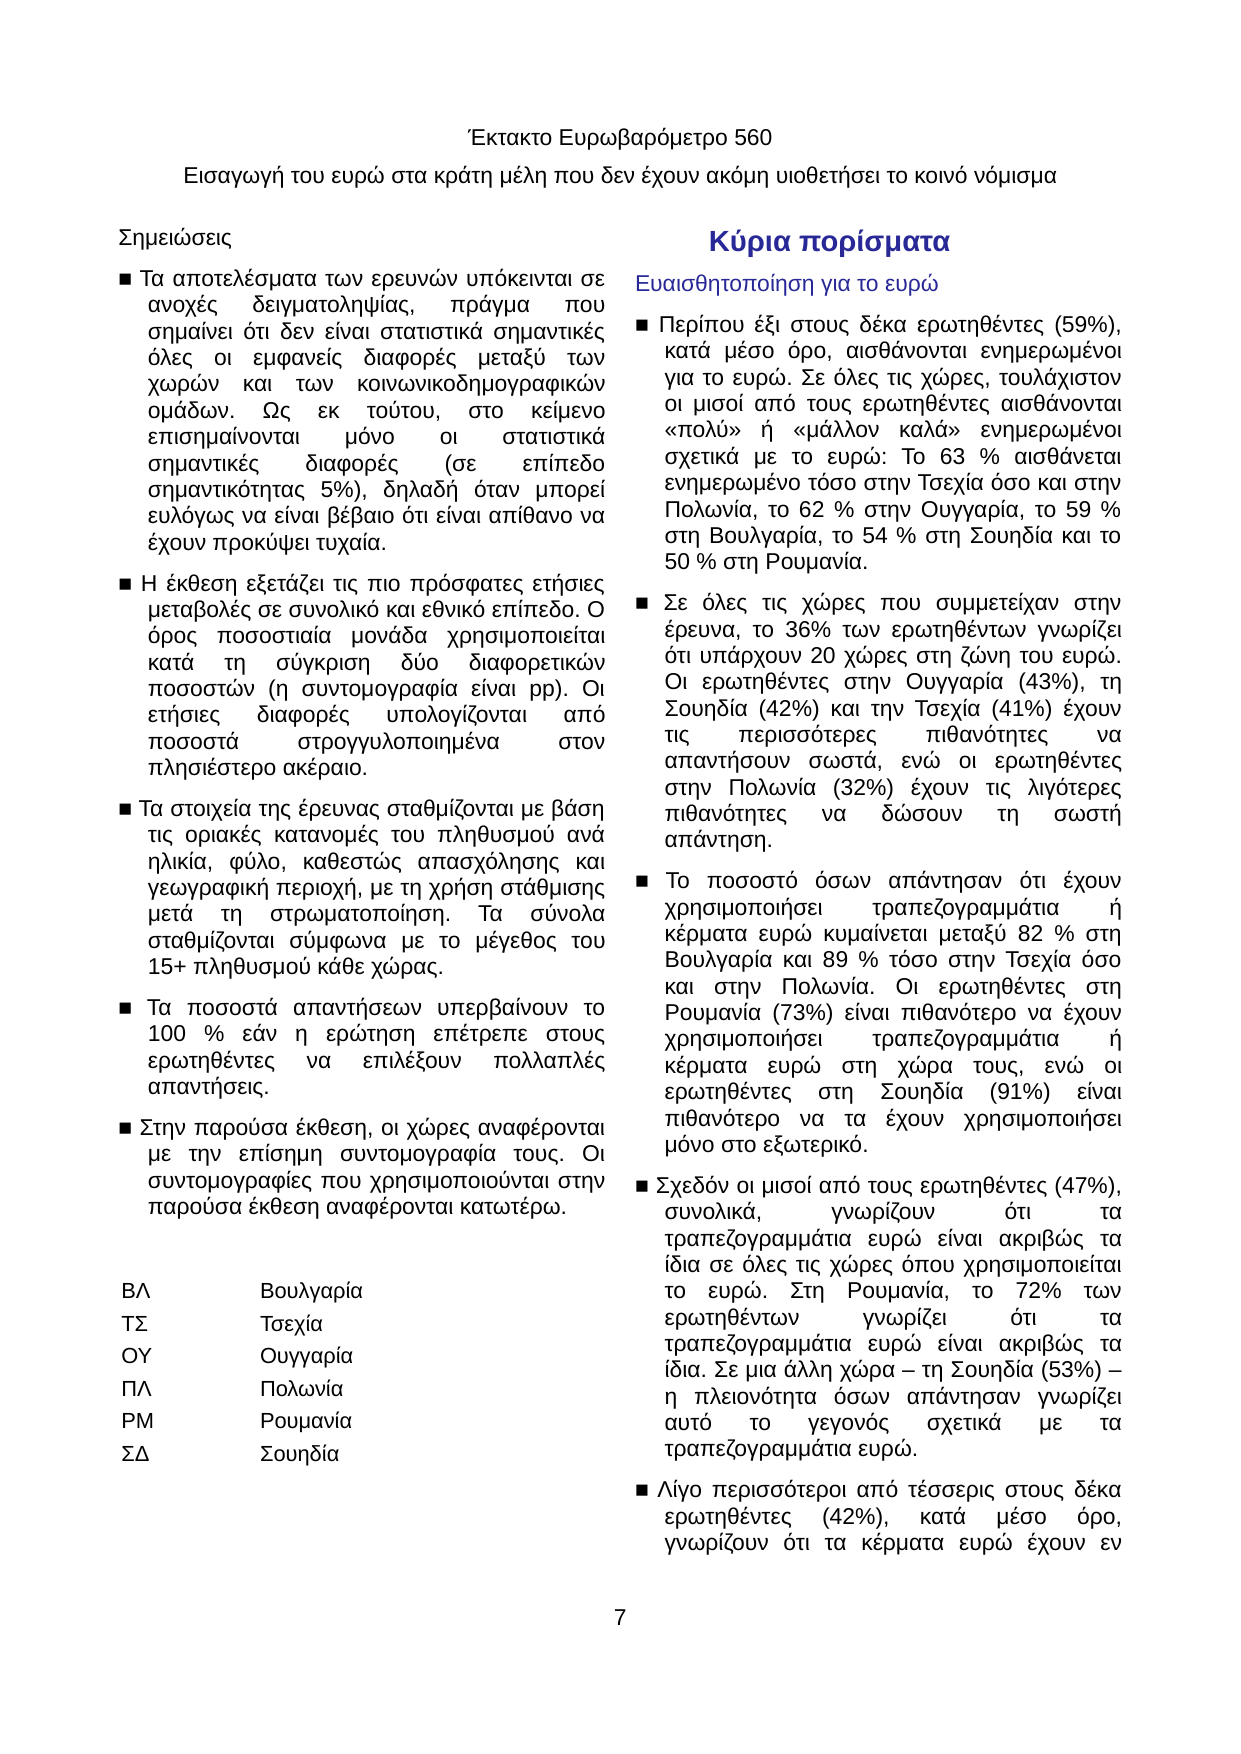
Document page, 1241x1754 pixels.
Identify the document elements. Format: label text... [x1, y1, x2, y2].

text Σημειώσεις [118, 224, 605, 250]
table_cell Πολωνία [257, 1372, 395, 1404]
text ■ Σχεδόν οι μισοί από τους ερωτηθέντες (47%), συνολικά, γνωρίζουν ότι τα τραπεζογραμμάτια ευρώ είναι ακριβώς τα ίδια σε όλες τις χώρες όπου χρησιμοποιείται το ευρώ. Στη Ρουμανία, το 72% των ερωτηθέντων γνωρίζει ότι τα τραπεζογραμμάτια ευρώ είναι ακριβώς τα ίδια. Σε μια άλλη χώρα – τη Σουηδία (53%) – η πλειονότητα όσων απάντησαν γνωρίζει αυτό το γεγονός σχετικά με τα τραπεζογραμμάτια ευρώ. [635, 1172, 1122, 1462]
table_cell ΡΜ [118, 1405, 257, 1437]
text Ευαισθητοποίηση για το ευρώ [635, 270, 1122, 296]
text ■ Τα αποτελέσματα των ερευνών υπόκεινται σε ανοχές δειγματοληψίας, πράγμα που σημαίνει ότι δεν είναι στατιστικά σημαντικές όλες οι εμφανείς διαφορές μεταξύ των χωρών και των κοινωνικοδημογραφικών ομάδων. Ως εκ τούτου, στο κείμενο επισημαίνονται μόνο οι στατιστικά σημαντικές διαφορές (σε επίπεδο σημαντικότητας 5%), δηλαδή όταν μπορεί ευλόγως να είναι βέβαιο ότι είναι απίθανο να έχουν προκύψει τυχαία. [118, 265, 605, 555]
text ■ Η έκθεση εξετάζει τις πιο πρόσφατες ετήσιες μεταβολές σε συνολικό και εθνικό επίπεδο. Ο όρος ποσοστιαία μονάδα χρησιμοποιείται κατά τη σύγκριση δύο διαφορετικών ποσοστών (η συντομογραφία είναι pp). Οι ετήσιες διαφορές υπολογίζονται από ποσοστά στρογγυλοποιημένα στον πλησιέστερο ακέραιο. [118, 569, 605, 780]
table_header ΒΛ [118, 1275, 257, 1307]
text ■ Στην παρούσα έκθεση, οι χώρες αναφέρονται με την επίσημη συντομογραφία τους. Οι συντομογραφίες που χρησιμοποιούνται στην παρούσα έκθεση αναφέρονται κατωτέρω. [118, 1114, 605, 1219]
table_cell Τσεχία [257, 1307, 395, 1340]
text ■ Λίγο περισσότεροι από τέσσερις στους δέκα ερωτηθέντες (42%), κατά μέσο όρο, γνωρίζουν ότι τα κέρματα ευρώ έχουν εν [635, 1476, 1122, 1555]
table_cell ΣΔ [118, 1437, 257, 1469]
text ■ Περίπου έξι στους δέκα ερωτηθέντες (59%), κατά μέσο όρο, αισθάνονται ενημερωμένοι για το ευρώ. Σε όλες τις χώρες, τουλάχιστον οι μισοί από τους ερωτηθέντες αισθάνονται «πολύ» ή «μάλλον καλά» ενημερωμένοι σχετικά με το ευρώ: Το 63 % αισθάνεται ενημερωμένο τόσο στην Τσεχία όσο και στην Πολωνία, το 62 % στην Ουγγαρία, το 59 % στη Βουλγαρία, το 54 % στη Σουηδία και το 50 % στη Ρουμανία. [635, 311, 1122, 574]
table_header Βουλγαρία [257, 1275, 395, 1307]
text ■ Σε όλες τις χώρες που συμμετείχαν στην έρευνα, το 36% των ερωτηθέντων γνωρίζει ότι υπάρχουν 20 χώρες στη ζώνη του ευρώ. Οι ερωτηθέντες στην Ουγγαρία (43%), τη Σουηδία (42%) και την Τσεχία (41%) έχουν τις περισσότερες πιθανότητες να απαντήσουν σωστά, ενώ οι ερωτηθέντες στην Πολωνία (32%) έχουν τις λιγότερες πιθανότητες να δώσουν τη σωστή απάντηση. [635, 589, 1122, 853]
subtitle Κύρια πορίσματα [635, 224, 1122, 258]
table_cell Ουγγαρία [257, 1340, 395, 1372]
table_cell Ρουμανία [257, 1405, 395, 1437]
text ■ Τα στοιχεία της έρευνας σταθμίζονται με βάση τις οριακές κατανομές του πληθυσμού ανά ηλικία, φύλο, καθεστώς απασχόλησης και γεωγραφική περιοχή, με τη χρήση στάθμισης μετά τη στρωματοποίηση. Τα σύνολα σταθμίζονται σύμφωνα με το μέγεθος του 15+ πληθυσμού κάθε χώρας. [118, 795, 605, 979]
table_cell Σουηδία [257, 1437, 395, 1469]
table_cell ΤΣ [118, 1307, 257, 1340]
table_cell ΟΥ [118, 1340, 257, 1372]
table_cell ΠΛ [118, 1372, 257, 1404]
text ■ Το ποσοστό όσων απάντησαν ότι έχουν χρησιμοποιήσει τραπεζογραμμάτια ή κέρματα ευρώ κυμαίνεται μεταξύ 82 % στη Βουλγαρία και 89 % τόσο στην Τσεχία όσο και στην Πολωνία. Οι ερωτηθέντες στη Ρουμανία (73%) είναι πιθανότερο να έχουν χρησιμοποιήσει τραπεζογραμμάτια ή κέρματα ευρώ στη χώρα τους, ενώ οι ερωτηθέντες στη Σουηδία (91%) είναι πιθανότερο να τα έχουν χρησιμοποιήσει μόνο στο εξωτερικό. [635, 867, 1122, 1157]
text ■ Τα ποσοστά απαντήσεων υπερβαίνουν το 100 % εάν η ερώτηση επέτρεπε στους ερωτηθέντες να επιλέξουν πολλαπλές απαντήσεις. [118, 994, 605, 1099]
